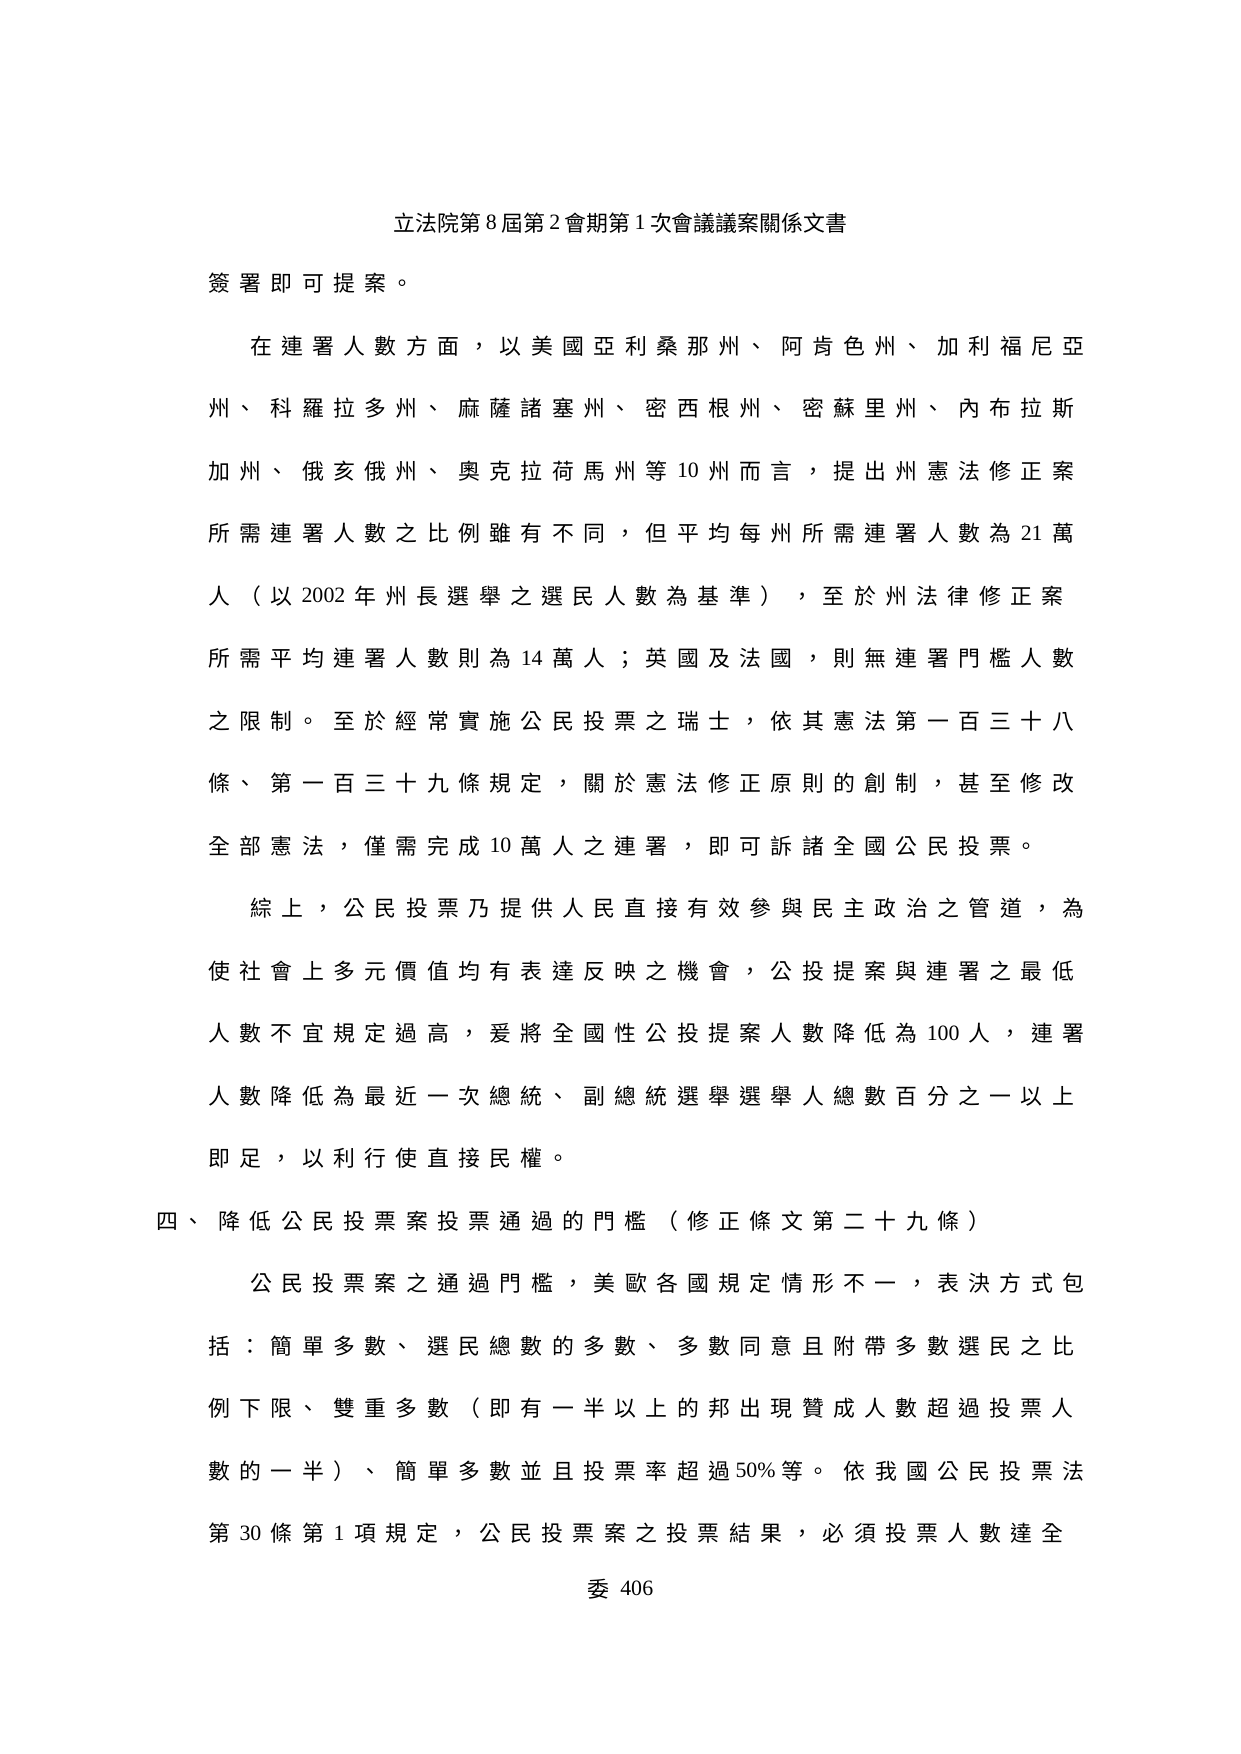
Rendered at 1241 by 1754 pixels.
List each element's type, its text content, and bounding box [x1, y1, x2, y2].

text 在連署人數方面，以美國亞利桑那州、阿肯色州、加利福尼亞州、科羅拉多州、麻薩諸塞州、密西根州、密蘇里州、內布拉斯加州、俄亥俄州、奧克拉荷馬州等10州而言，提出州憲法修正案所需連署人數之比例雖有不同，但平均每州所需連署人數為21萬人（以2002年州長選舉之選民人數為基準），至於州法律修正案所需平均連署人數則為14萬人；英國及法國，則無連署門檻人數之限制。至於經常實施公民投票之瑞士，依其憲法第一百三十八條、第一百三十九條規定，關於憲法修正原則的創制，甚至修改全部憲法，僅需完成10萬人之連署，即可訴諸全國公民投票。 [195, 313, 1089, 876]
text 簽署即可提案。 [195, 251, 1089, 313]
text 公民投票案之通過門檻，美歐各國規定情形不一，表決方式包括：簡單多數、選民總數的多數、多數同意且附帶多數選民之比例下限、雙重多數（即有一半以上的邦出現贊成人數超過投票人數的一半）、簡單多數並且投票率超過50%等。依我國公民投票法第30條第1項規定，公民投票案之投票結果，必須投票人數達全 [195, 1251, 1089, 1563]
text 綜上，公民投票乃提供人民直接有效參與民主政治之管道，為使社會上多元價值均有表達反映之機會，公投提案與連署之最低人數不宜規定過高，爰將全國性公投提案人數降低為100人，連署人數降低為最近一次總統、副總統選舉選舉人總數百分之一以上即足，以利行使直接民權。 [195, 876, 1089, 1188]
text 四、降低公民投票案投票通過的門檻（修正條文第二十九條） [151, 1188, 1089, 1251]
